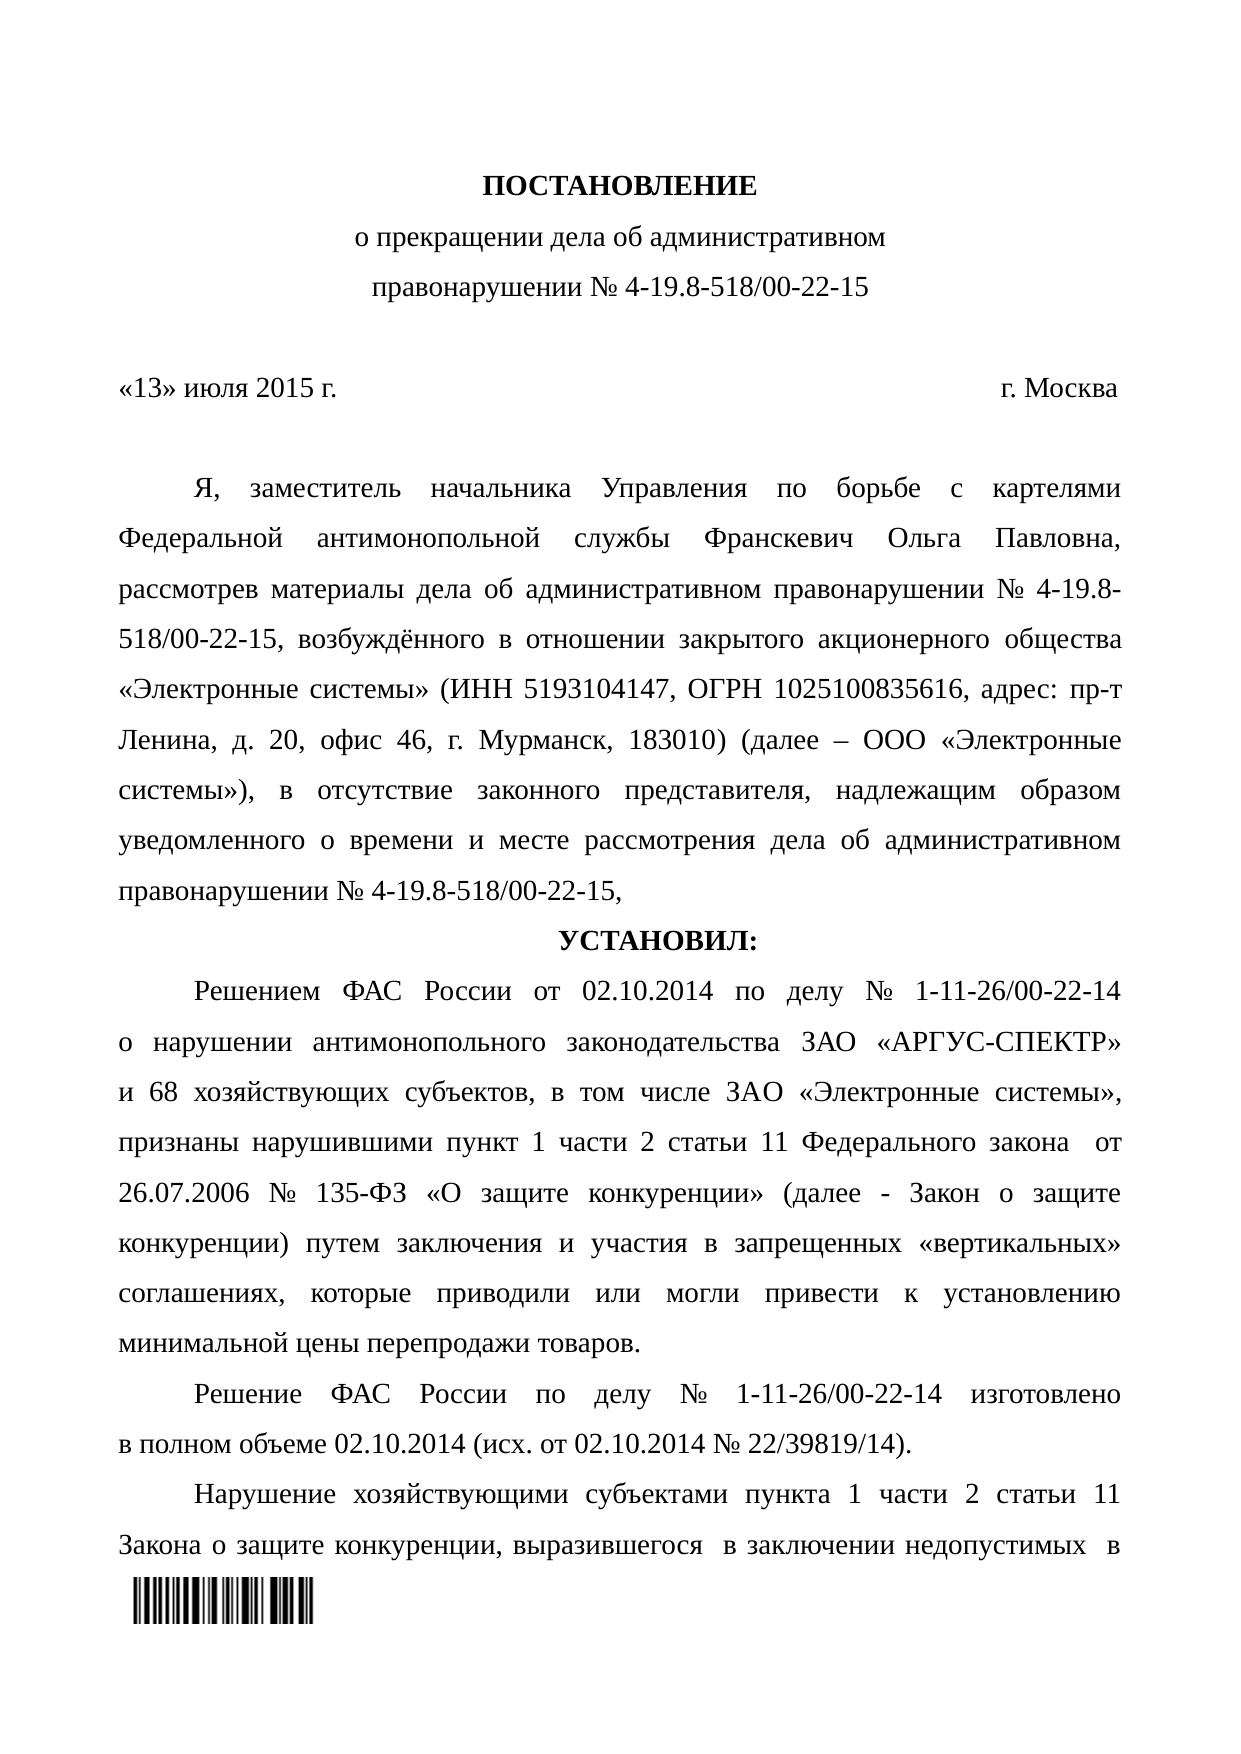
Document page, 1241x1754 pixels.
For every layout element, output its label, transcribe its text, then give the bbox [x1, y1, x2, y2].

text о прекращении дела об административном [118, 219, 1122, 252]
text Решение ФАС России по делу № 1-11-26/00-22-14 изготовлено в полном объеме 02.10.2014 (исх. от 02.10.2014 № 22/39819/14). [118, 1376, 1122, 1460]
text Я, заместитель начальника Управления по борьбе с картелями Федеральной антимонопольной службы Франскевич Ольга Павловна, рассмотрев материалы дела об административном правонарушении № 4-19.8-518/00-22-15, возбуждённого в отношении закрытого акционерного общества «Электронные системы» (ИНН 5193104147, ОГРН 1025100835616, адрес: пр-т Ленина, д. 20, офис 46, г. Мурманск, 183010) (далее – ООО «Электронные системы»), в отсутствие законного представителя, надлежащим образом уведомленного о времени и месте рассмотрения дела об административном правонарушении № 4-19.8-518/00-22-15, [118, 470, 1122, 906]
text ПОСТАНОВЛЕНИЕ [118, 168, 1122, 202]
text Решением ФАС России от 02.10.2014 по делу № 1-11-26/00-22-14 о нарушении антимонопольного законодательства ЗАО «АРГУС-СПЕКТР» и 68 хозяйствующих субъектов, в том числе ЗАО «Электронные системы», признаны нарушившими пункт 1 части 2 статьи 11 Федерального закона от 26.07.2006 № 135-ФЗ «О защите конкуренции» (далее - Закон о защите конкуренции) путем заключения и участия в запрещенных «вертикальных» соглашениях, которые приводили или могли привести к установлению минимальной цены перепродажи товаров. [118, 973, 1122, 1359]
text Нарушение хозяйствующими субъектами пункта 1 части 2 статьи 11 Закона о защите конкуренции, выразившегося в заключении недопустимых в [118, 1477, 1122, 1560]
text УСТАНОВИЛ: [118, 923, 1122, 957]
picture [118, 1577, 331, 1624]
text «13» июля 2015 г. г. Москва [118, 370, 1122, 403]
text правонарушении № 4-19.8-518/00-22-15 [118, 269, 1122, 303]
